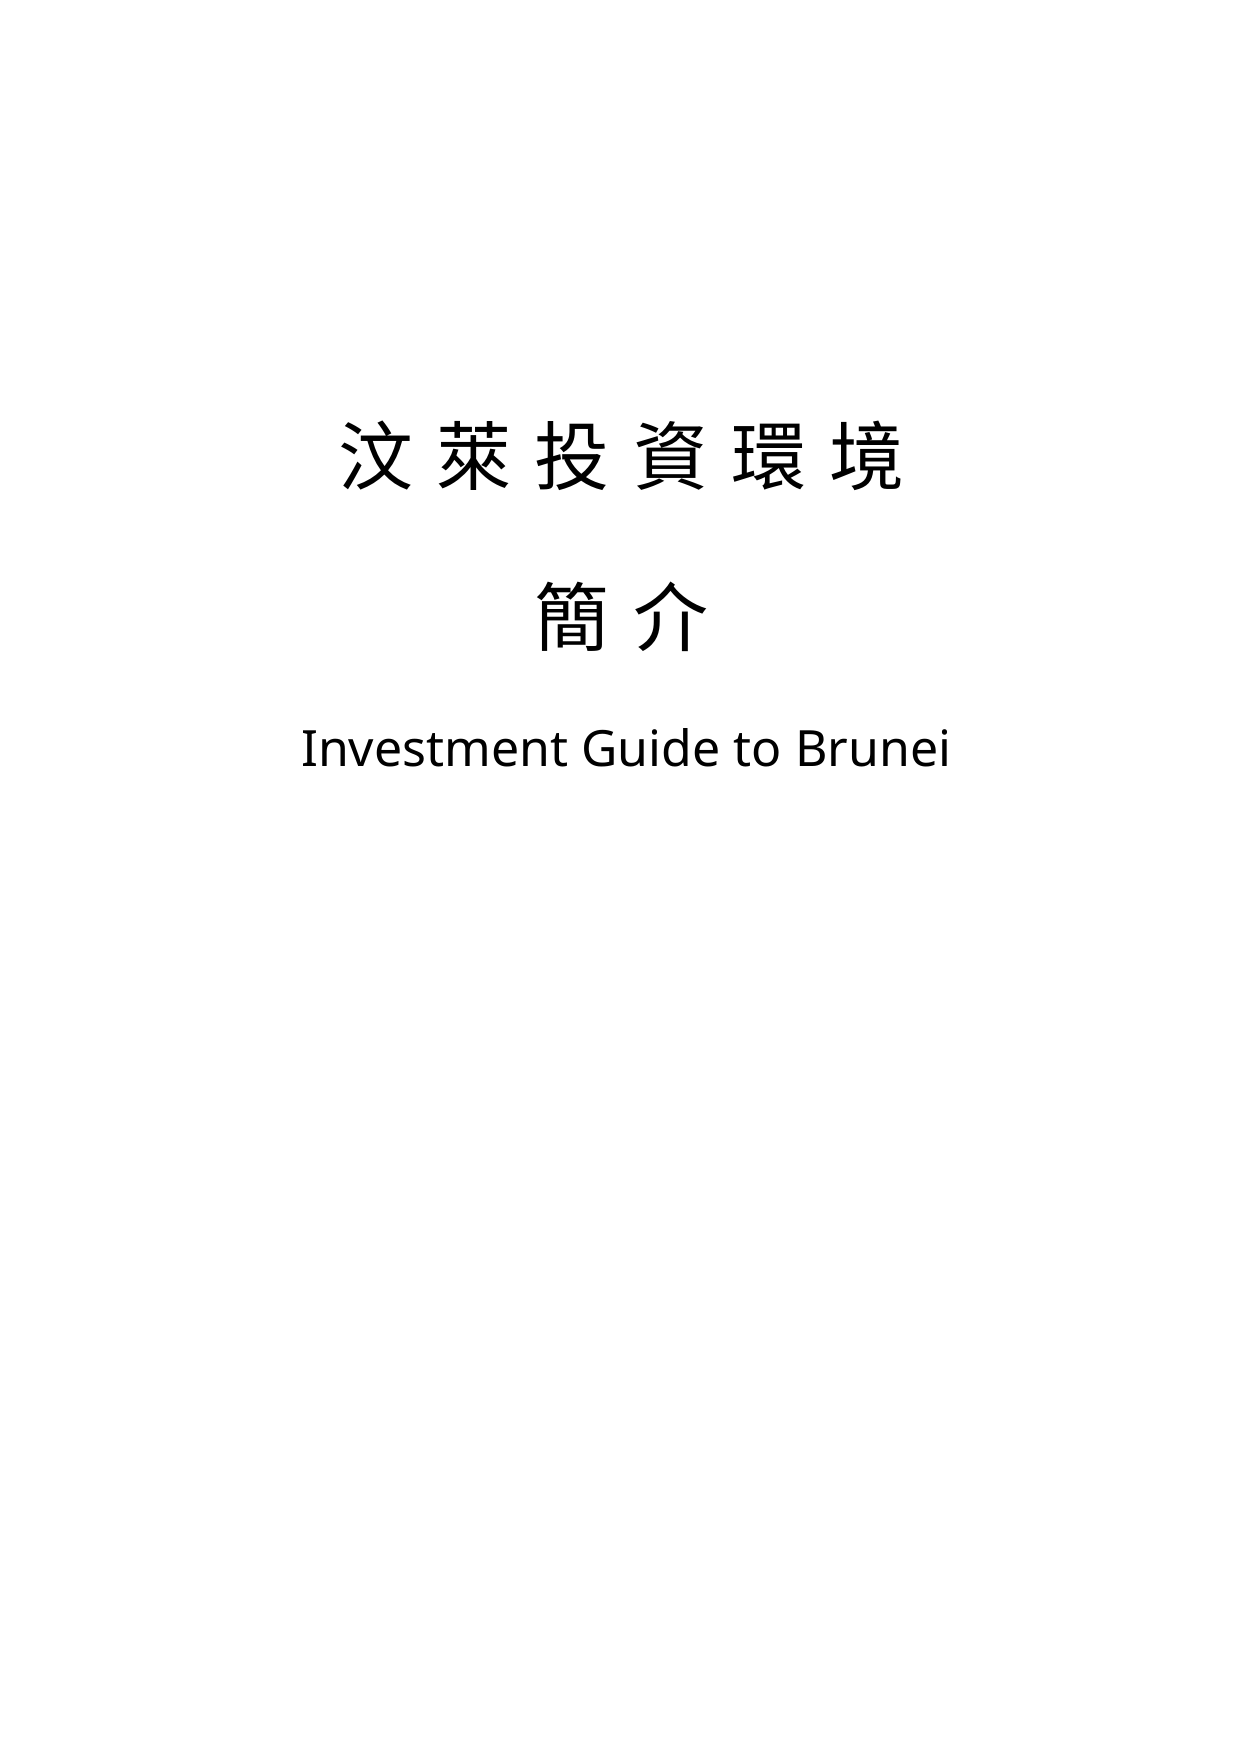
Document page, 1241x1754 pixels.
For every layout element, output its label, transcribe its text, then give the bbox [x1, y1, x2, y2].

table_cell 汶萊投資環境簡介 Investment Guide to Brunei [175, 372, 1066, 800]
table_header [175, 237, 1066, 372]
